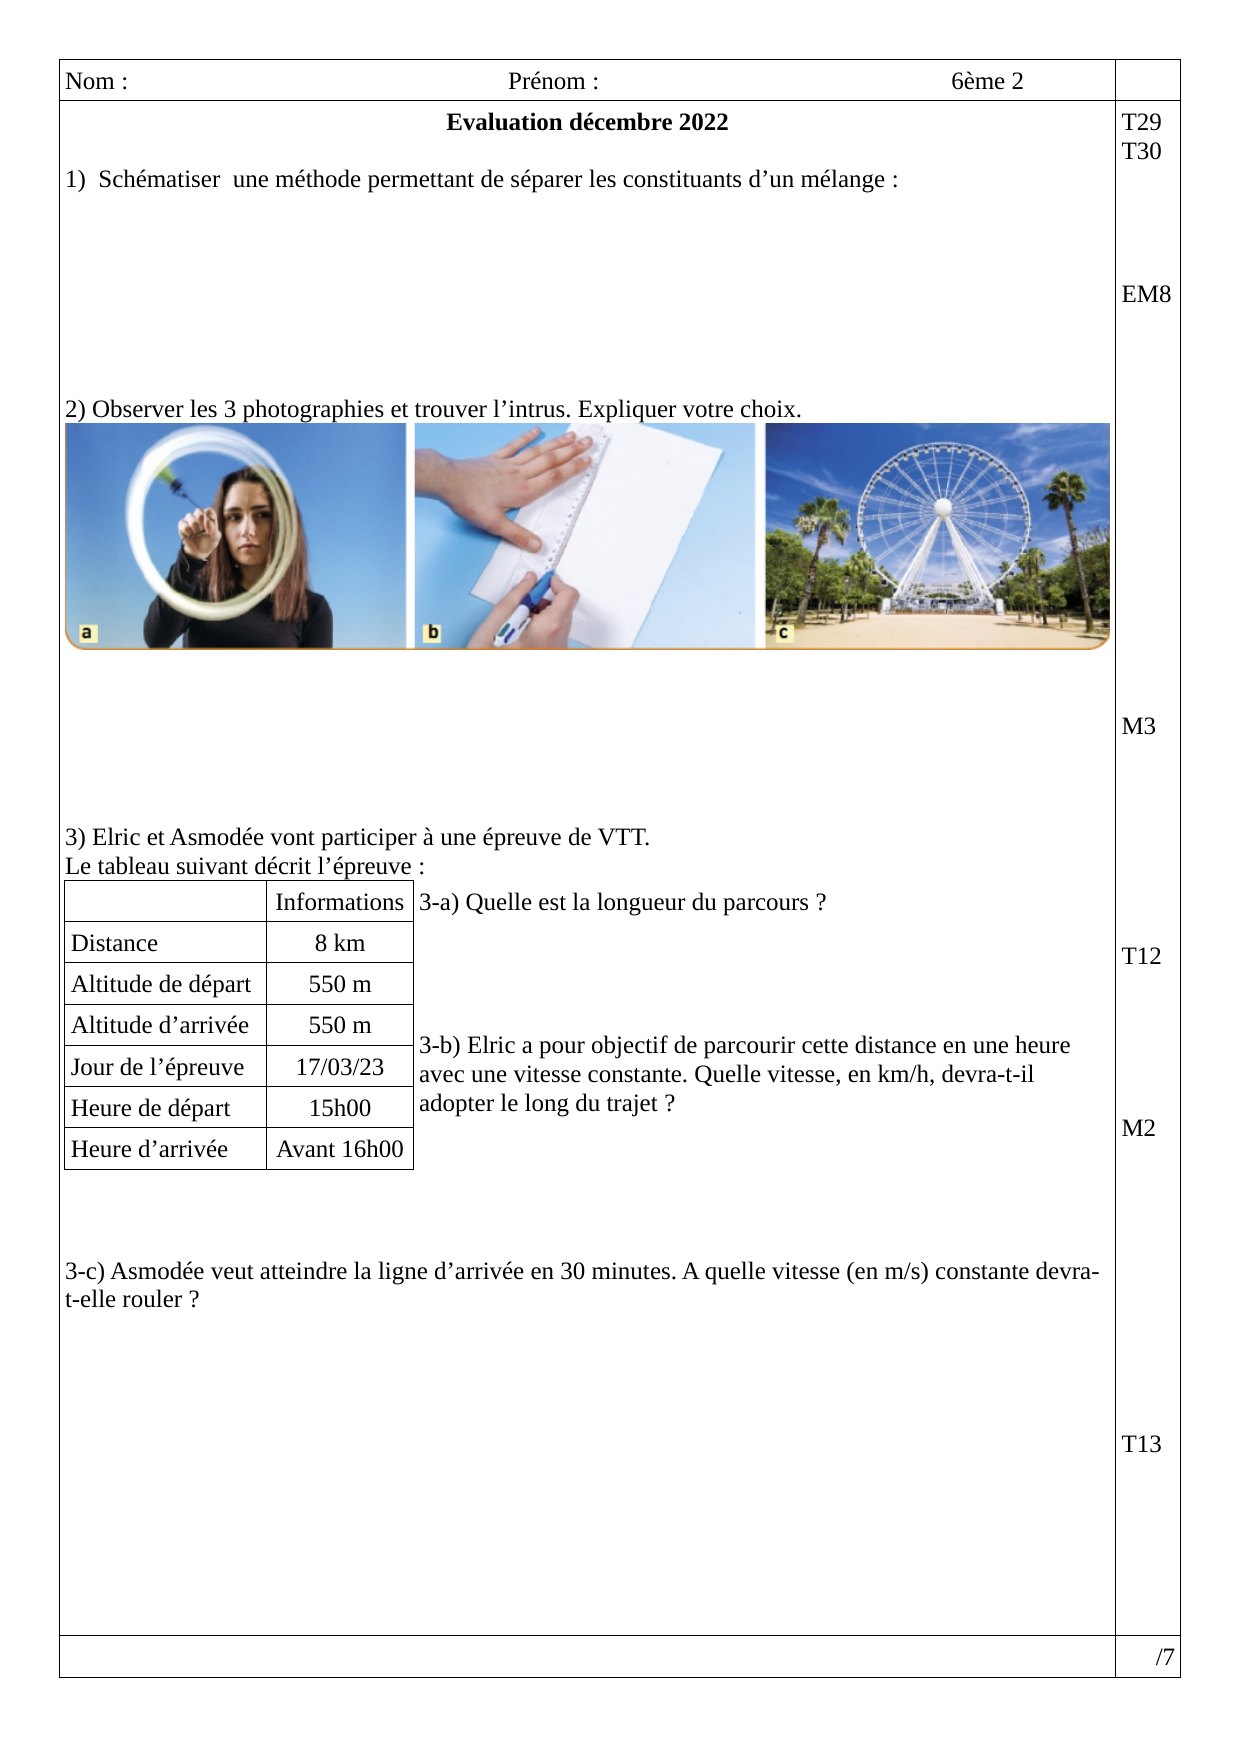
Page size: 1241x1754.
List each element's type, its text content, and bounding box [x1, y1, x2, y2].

table_header [1116, 60, 1180, 100]
table_cell Jour de l’épreuve [65, 1046, 266, 1086]
table_cell Distance [65, 922, 266, 962]
table_cell 550 m [267, 1005, 413, 1045]
table_cell Altitude de départ [65, 963, 266, 1003]
table_header [65, 881, 266, 921]
table_cell Heure d’arrivée [65, 1128, 266, 1168]
table_header Informations [267, 881, 413, 921]
table_header 3-a) Quelle est la longueur du parcours ? 3-b) Elric a pour objectif de parcourir cette distance en une heure avec une vitesse constante. Quelle vitesse, en km/h, devra-t-il adopter le long du trajet ? [414, 880, 1115, 1168]
picture [64, 423, 1110, 650]
table_cell 8 km [267, 922, 413, 962]
table_cell [60, 1636, 1115, 1677]
table_cell 17/03/23 [267, 1046, 413, 1086]
table_cell Avant 16h00 [267, 1128, 413, 1168]
table_cell Heure de départ [65, 1087, 266, 1127]
table_cell Evaluation décembre 2022 1) Schématiser une méthode permettant de séparer les constituants d’un mélange : 2) Observer les 3 photographies et trouver l’intrus. Expliquer votre choix. 3) Elric et Asmodée vont participer à une épreuve de VTT. Le tableau suivant décrit l’épreuve : 3-c) Asmodée veut atteindre la ligne d’arrivée en 30 minutes. A quelle vitesse (en m/s) constante devra-t-elle rouler ? [60, 101, 1115, 1635]
table_header Nom : Prénom : 6ème 2 [60, 60, 1115, 100]
table_cell Altitude d’arrivée [65, 1005, 266, 1045]
table_cell /7 [1116, 1636, 1180, 1677]
table_cell T29 T30 EM8 M3 T12 M2 T13 [1116, 101, 1180, 1635]
table_cell 550 m [267, 963, 413, 1003]
table_cell 15h00 [267, 1087, 413, 1127]
